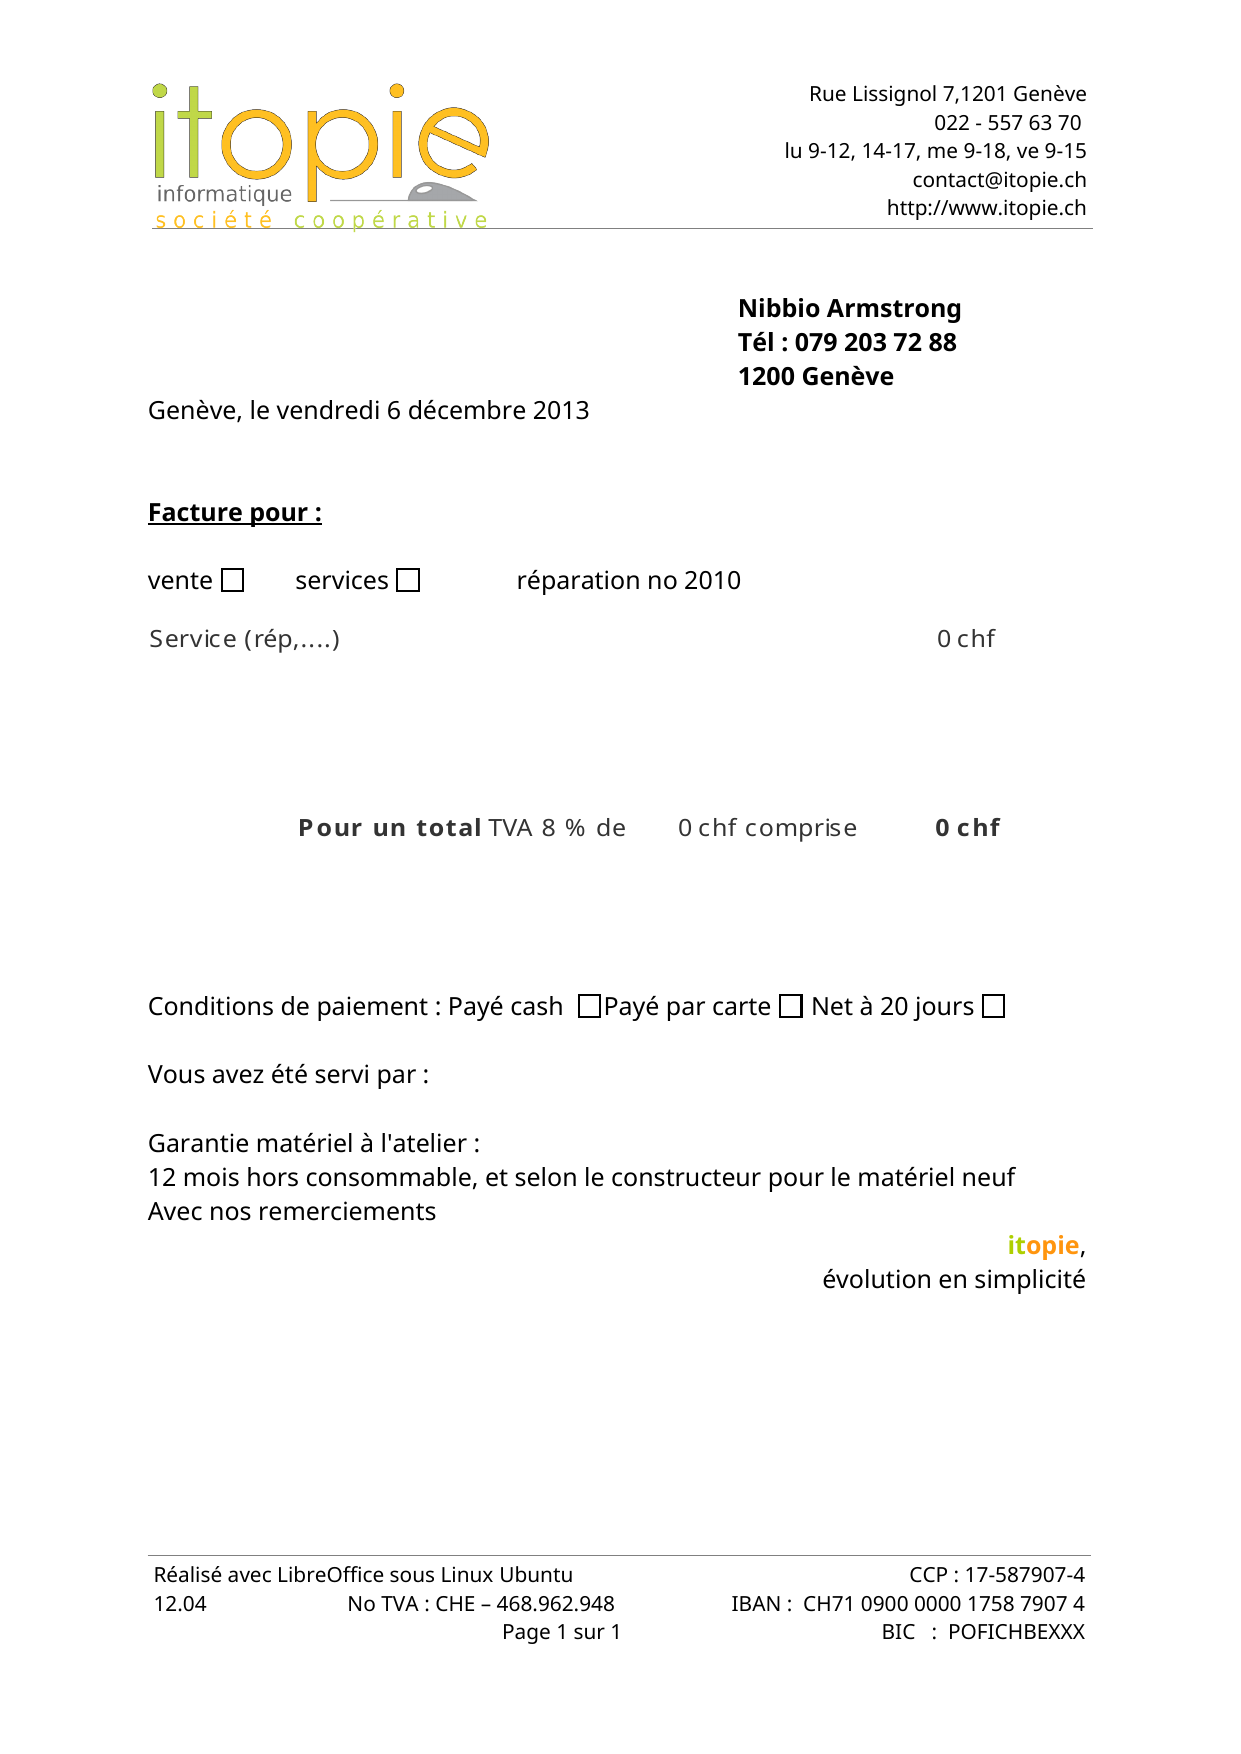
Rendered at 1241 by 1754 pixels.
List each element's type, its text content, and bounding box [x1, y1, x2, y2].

text Tél : 079 203 72 88 [148, 324, 1093, 358]
text Facture pour : [148, 495, 1093, 529]
text 12 mois hors consommable, et selon le constructeur pour le matériel neuf [148, 1159, 1093, 1193]
text Vous avez été servi par : [148, 1057, 1093, 1091]
text itopie, [148, 1227, 1093, 1262]
text 1200 Genève [148, 358, 1093, 392]
text Conditions de paiement : Payé cash Payé par carte Net à 20 jours [148, 989, 1093, 1023]
text Garantie matériel à l'atelier : [148, 1125, 1093, 1159]
text Genève, le vendredi 6 décembre 2013 [148, 392, 1093, 427]
text Nibbio Armstrong [148, 290, 1093, 324]
text évolution en simplicité [148, 1262, 1093, 1296]
text vente services réparation no 2010 [148, 563, 1093, 597]
text Avec nos remerciements [148, 1193, 1093, 1227]
picture [138, 72, 500, 244]
